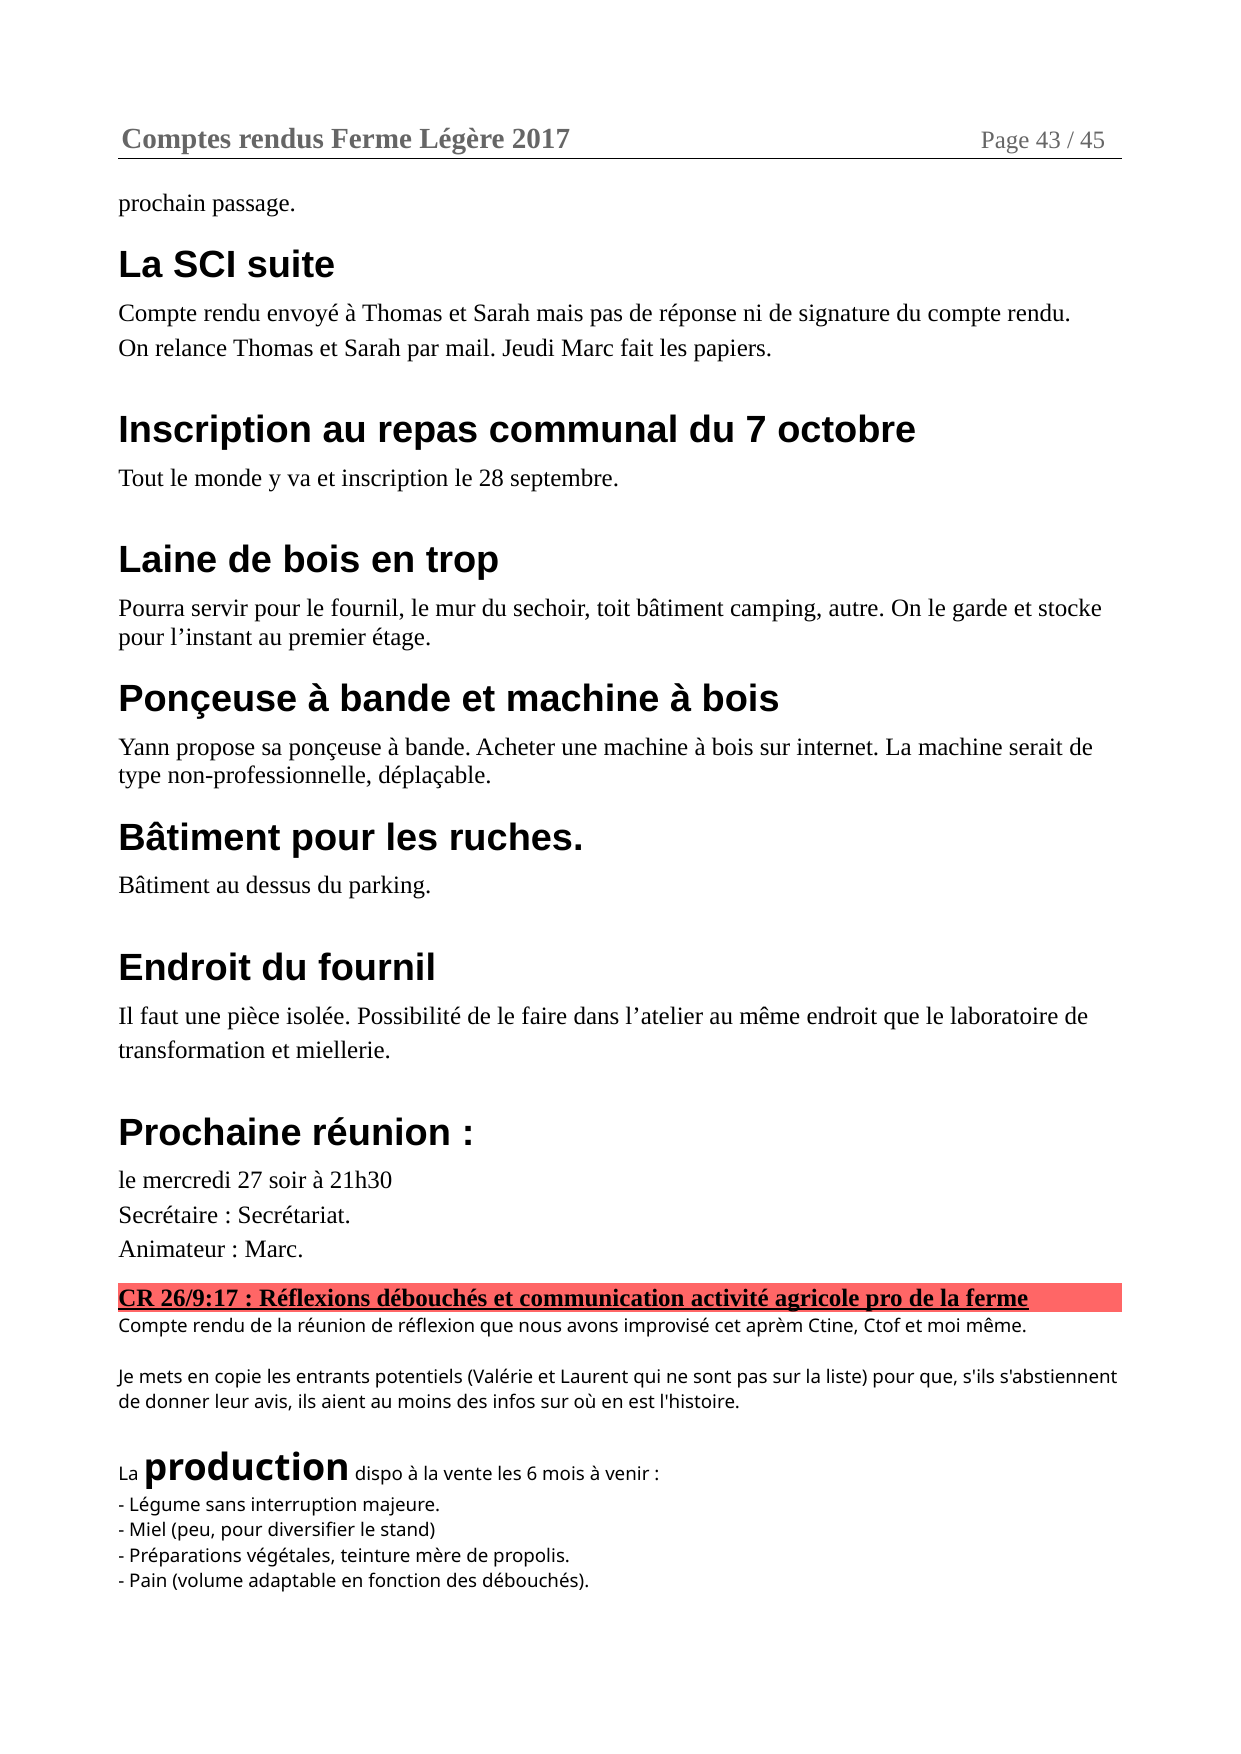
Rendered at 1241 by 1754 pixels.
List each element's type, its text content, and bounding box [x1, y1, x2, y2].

text Yann propose sa ponçeuse à bande. Acheter une machine à bois sur internet. La machine serait de type non-professionnelle, déplaçable. [118, 732, 1122, 789]
subtitle Laine de bois en trop [118, 537, 1122, 581]
subtitle Endroit du fournil [118, 944, 1122, 988]
subtitle Bâtiment pour les ruches. [118, 814, 1122, 858]
text Bâtiment au dessus du parking. [118, 871, 1122, 899]
text Compte rendu de la réunion de réflexion que nous avons improvisé cet aprèm Ctine, Ctof et moi même. Je mets en copie les entrants potentiels (Valérie et Laurent qui ne sont pas sur la liste) pour que, s'ils s'abstiennent de donner leur avis, ils aient au moins des infos sur où en est l'histoire. La production dispo à la vente les 6 mois à venir : - Légume sans interruption majeure. - Miel (peu, pour diversifier le stand) - Préparations végétales, teinture mère de propolis. - Pain (volume adaptable en fonction des débouchés). [118, 1312, 1122, 1618]
text le mercredi 27 soir à 21h30 Secrétaire : Secrétariat. Animateur : Marc. [118, 1165, 1122, 1263]
subtitle Inscription au repas communal du 7 octobre [118, 407, 1122, 451]
text Pourra servir pour le fournil, le mur du sechoir, toit bâtiment camping, autre. On le garde et stocke pour l’instant au premier étage. [118, 593, 1122, 651]
subtitle La SCI suite [118, 242, 1122, 286]
text prochain passage. [118, 188, 1122, 217]
subtitle Ponçeuse à bande et machine à bois [118, 676, 1122, 719]
text CR 26/9:17 : Réflexions débouchés et communication activité agricole pro de la ferme [118, 1283, 1122, 1312]
subtitle Prochaine réunion : [118, 1109, 1122, 1153]
text Compte rendu envoyé à Thomas et Sarah mais pas de réponse ni de signature du compte rendu. On relance Thomas et Sarah par mail. Jeudi Marc fait les papiers. [118, 298, 1122, 362]
text Tout le monde y va et inscription le 28 septembre. [118, 463, 1122, 492]
text Il faut une pièce isolée. Possibilité de le faire dans l’atelier au même endroit que le laboratoire de transformation et miellerie. [118, 1001, 1122, 1064]
